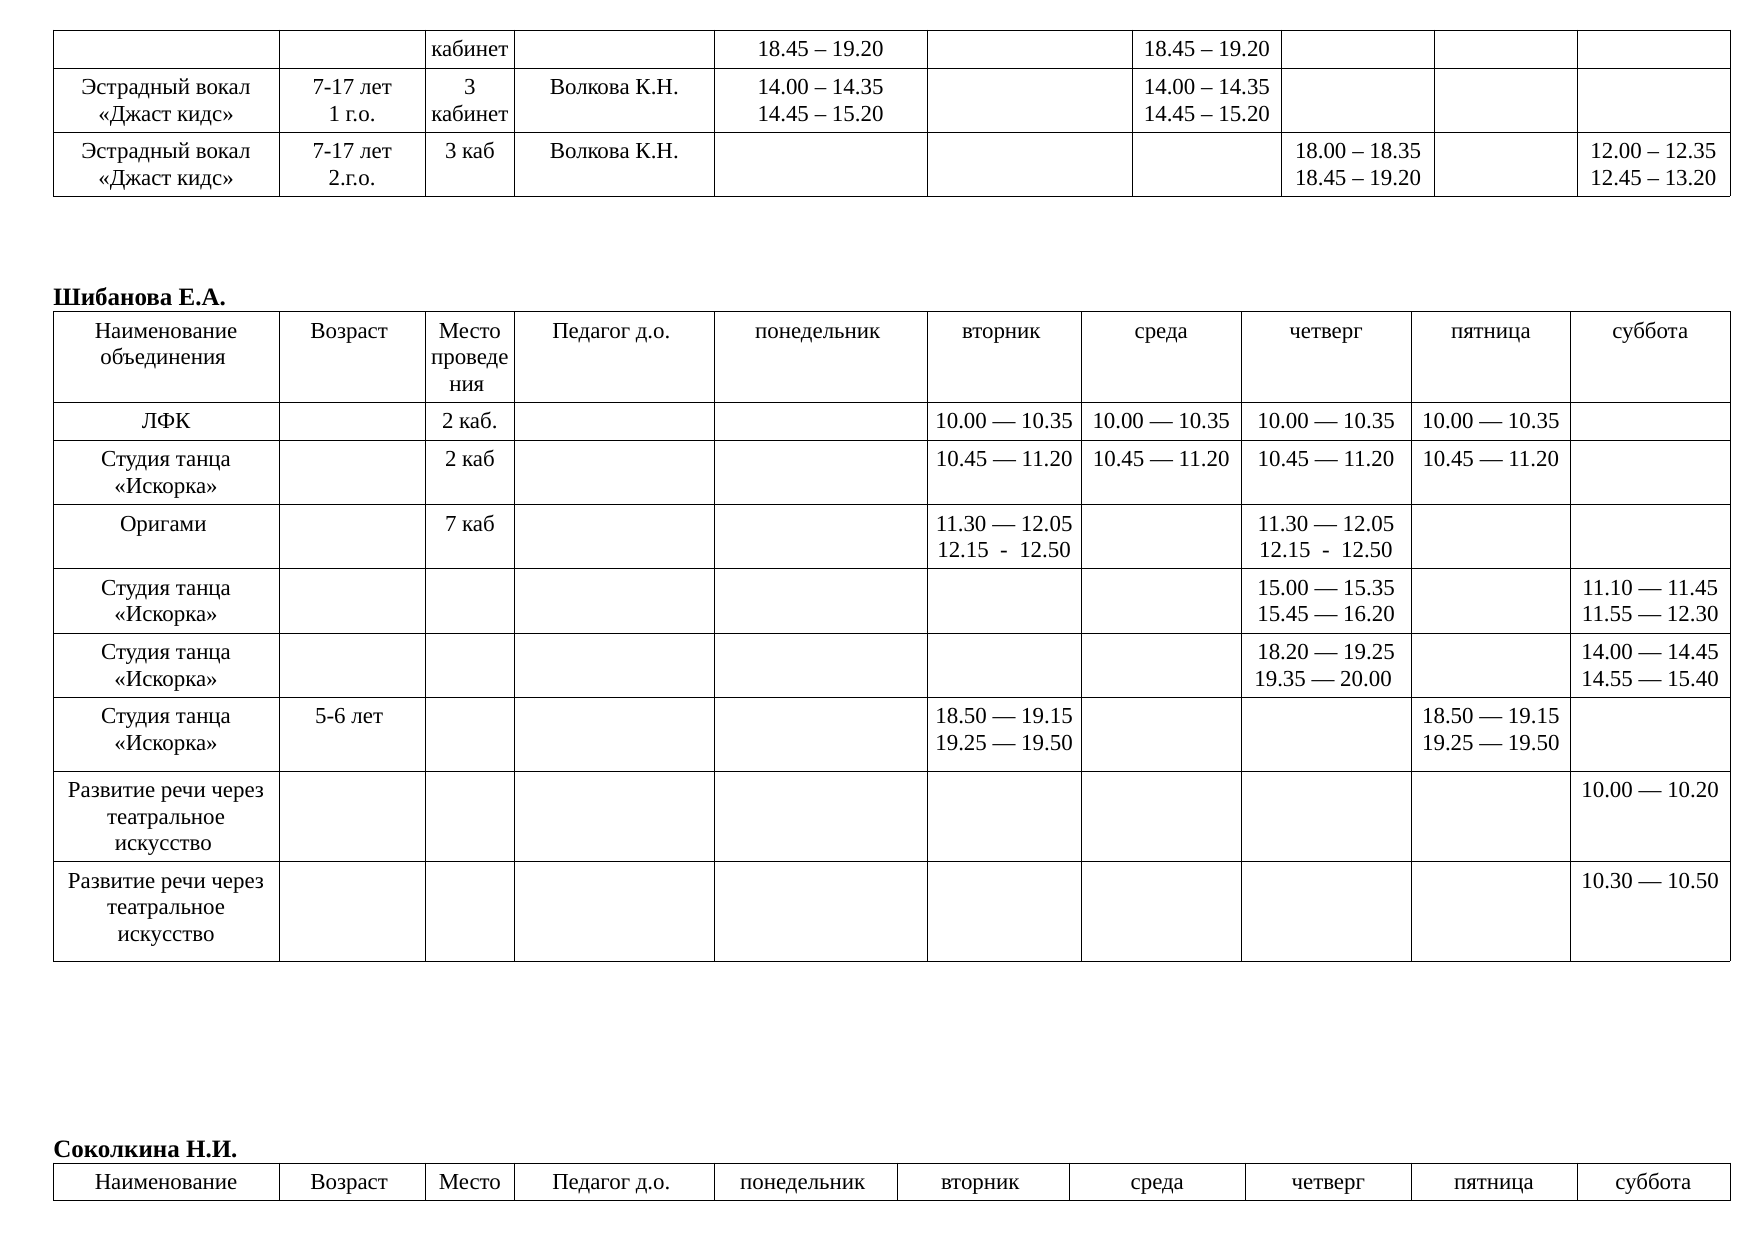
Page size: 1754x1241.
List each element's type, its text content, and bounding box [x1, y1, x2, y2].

table_cell [1082, 505, 1241, 568]
table_cell Развитие речи через театральное искусство [54, 862, 279, 961]
table_header четверг [1246, 1164, 1411, 1200]
table_cell [715, 403, 927, 439]
table_cell [426, 772, 514, 861]
table_cell 14.00 – 14.35 14.45 – 15.20 [1133, 69, 1281, 132]
table_cell [715, 505, 927, 568]
table_cell 2 каб. [426, 403, 514, 439]
table_cell [280, 862, 425, 961]
table_cell [928, 772, 1081, 861]
table_cell 10.00 — 10.35 [1242, 403, 1411, 439]
table_cell [515, 403, 714, 439]
table_cell 10.00 — 10.35 [1412, 403, 1570, 439]
table_cell [928, 634, 1081, 697]
table_cell 18.00 – 18.35 18.45 – 19.20 [1282, 133, 1434, 196]
table_cell 18.45 – 19.20 [715, 31, 927, 67]
table_cell 10.00 — 10.35 [1082, 403, 1241, 439]
table_cell [1082, 862, 1241, 961]
table_cell [1578, 69, 1730, 132]
table_cell Студия танца «Искорка» [54, 441, 279, 504]
table_cell 10.45 — 11.20 [928, 441, 1081, 504]
table_cell 2 каб [426, 441, 514, 504]
table_cell [1082, 634, 1241, 697]
table_cell 7-17 лет 1 г.о. [280, 69, 425, 132]
table_cell [1435, 69, 1577, 132]
table_cell 10.45 — 11.20 [1082, 441, 1241, 504]
table_cell 10.00 — 10.20 [1571, 772, 1730, 861]
table_cell [515, 772, 714, 861]
table_header Наименование [54, 1164, 279, 1200]
table_cell [715, 698, 927, 771]
table_cell [1412, 772, 1570, 861]
table_cell [1242, 698, 1411, 771]
table_cell [515, 569, 714, 632]
table_cell [280, 403, 425, 439]
table_cell [426, 862, 514, 961]
table_header вторник [898, 1164, 1069, 1200]
table_cell 3 кабинет [426, 69, 514, 132]
table_cell [1282, 31, 1434, 67]
table_cell Студия танца «Искорка» [54, 698, 279, 771]
table_cell [715, 441, 927, 504]
table_cell [1412, 505, 1570, 568]
table_cell [1571, 505, 1730, 568]
table_cell [1571, 403, 1730, 439]
table_cell [426, 698, 514, 771]
table_header понедельник [715, 1164, 897, 1200]
table_cell [1082, 698, 1241, 771]
table_header Возраст [280, 312, 425, 402]
table_header вторник [928, 312, 1081, 402]
table_cell [280, 31, 425, 67]
table_header пятница [1412, 312, 1570, 402]
table_cell [1435, 133, 1577, 196]
table_cell [54, 31, 279, 67]
table_cell кабинет [426, 31, 514, 67]
table_header среда [1070, 1164, 1245, 1200]
table_cell 7-17 лет 2.г.о. [280, 133, 425, 196]
table_cell Студия танца «Искорка» [54, 569, 279, 632]
table_cell 5-6 лет [280, 698, 425, 771]
table_cell [1242, 772, 1411, 861]
table_cell 10.30 — 10.50 [1571, 862, 1730, 961]
text Соколкина Н.И. [53, 1134, 1701, 1162]
table_header Место проведения [426, 312, 514, 402]
table_cell 14.00 — 14.45 14.55 — 15.40 [1571, 634, 1730, 697]
table_header четверг [1242, 312, 1411, 402]
table_cell Волкова К.Н. [515, 133, 714, 196]
table_cell Эстрадный вокал «Джаст кидс» [54, 69, 279, 132]
table_cell Студия танца «Искорка» [54, 634, 279, 697]
table_cell [1578, 31, 1730, 67]
table_cell [1282, 69, 1434, 132]
table_header Место [426, 1164, 514, 1200]
table_cell [515, 634, 714, 697]
table_cell [1242, 862, 1411, 961]
table_header понедельник [715, 312, 927, 402]
table_cell 18.50 — 19.15 19.25 — 19.50 [1412, 698, 1570, 771]
table_cell [928, 862, 1081, 961]
table_cell [515, 441, 714, 504]
table_header Педагог д.о. [515, 312, 714, 402]
table_cell 18.20 — 19.25 19.35 — 20.00 [1242, 634, 1411, 697]
table_cell 11.30 — 12.05 12.15 - 12.50 [928, 505, 1081, 568]
table_cell [1412, 634, 1570, 697]
table_cell 18.45 – 19.20 [1133, 31, 1281, 67]
table_header пятница [1412, 1164, 1577, 1200]
table_cell [280, 634, 425, 697]
table_header Педагог д.о. [515, 1164, 714, 1200]
table_cell [1571, 698, 1730, 771]
table_cell [928, 31, 1132, 67]
table_cell 12.00 – 12.35 12.45 – 13.20 [1578, 133, 1730, 196]
table_header среда [1082, 312, 1241, 402]
table_cell [715, 634, 927, 697]
table_cell [1133, 133, 1281, 196]
table_cell 10.45 — 11.20 [1242, 441, 1411, 504]
table_cell 10.45 — 11.20 [1412, 441, 1570, 504]
table_cell Волкова К.Н. [515, 69, 714, 132]
table_cell 7 каб [426, 505, 514, 568]
table_cell [1412, 569, 1570, 632]
table_cell [715, 569, 927, 632]
table_cell 10.00 — 10.35 [928, 403, 1081, 439]
table_cell [928, 133, 1132, 196]
table_cell Оригами [54, 505, 279, 568]
table_cell 3 каб [426, 133, 514, 196]
table_cell [715, 133, 927, 196]
table_cell 11.30 — 12.05 12.15 - 12.50 [1242, 505, 1411, 568]
table_header Наименование объединения [54, 312, 279, 402]
table_cell [515, 505, 714, 568]
table_cell [426, 634, 514, 697]
table_cell ЛФК [54, 403, 279, 439]
table_cell 11.10 — 11.45 11.55 — 12.30 [1571, 569, 1730, 632]
table_cell 18.50 — 19.15 19.25 — 19.50 [928, 698, 1081, 771]
table_cell 15.00 — 15.35 15.45 — 16.20 [1242, 569, 1411, 632]
table_cell [280, 772, 425, 861]
table_cell Эстрадный вокал «Джаст кидс» [54, 133, 279, 196]
table_header суббота [1571, 312, 1730, 402]
table_cell Развитие речи через театральное искусство [54, 772, 279, 861]
table_cell [280, 505, 425, 568]
table_cell [1082, 569, 1241, 632]
table_cell [1412, 862, 1570, 961]
table_cell [426, 569, 514, 632]
table_cell [1082, 772, 1241, 861]
table_header суббота [1578, 1164, 1730, 1200]
table_cell 14.00 – 14.35 14.45 – 15.20 [715, 69, 927, 132]
table_cell [515, 31, 714, 67]
text Шибанова Е.А. [53, 282, 1701, 311]
table_cell [715, 862, 927, 961]
table_cell [1571, 441, 1730, 504]
table_cell [280, 569, 425, 632]
table_cell [515, 698, 714, 771]
table_cell [928, 569, 1081, 632]
table_cell [928, 69, 1132, 132]
table_cell [515, 862, 714, 961]
table_cell [1435, 31, 1577, 67]
table_cell [280, 441, 425, 504]
table_cell [715, 772, 927, 861]
table_header Возраст [280, 1164, 425, 1200]
